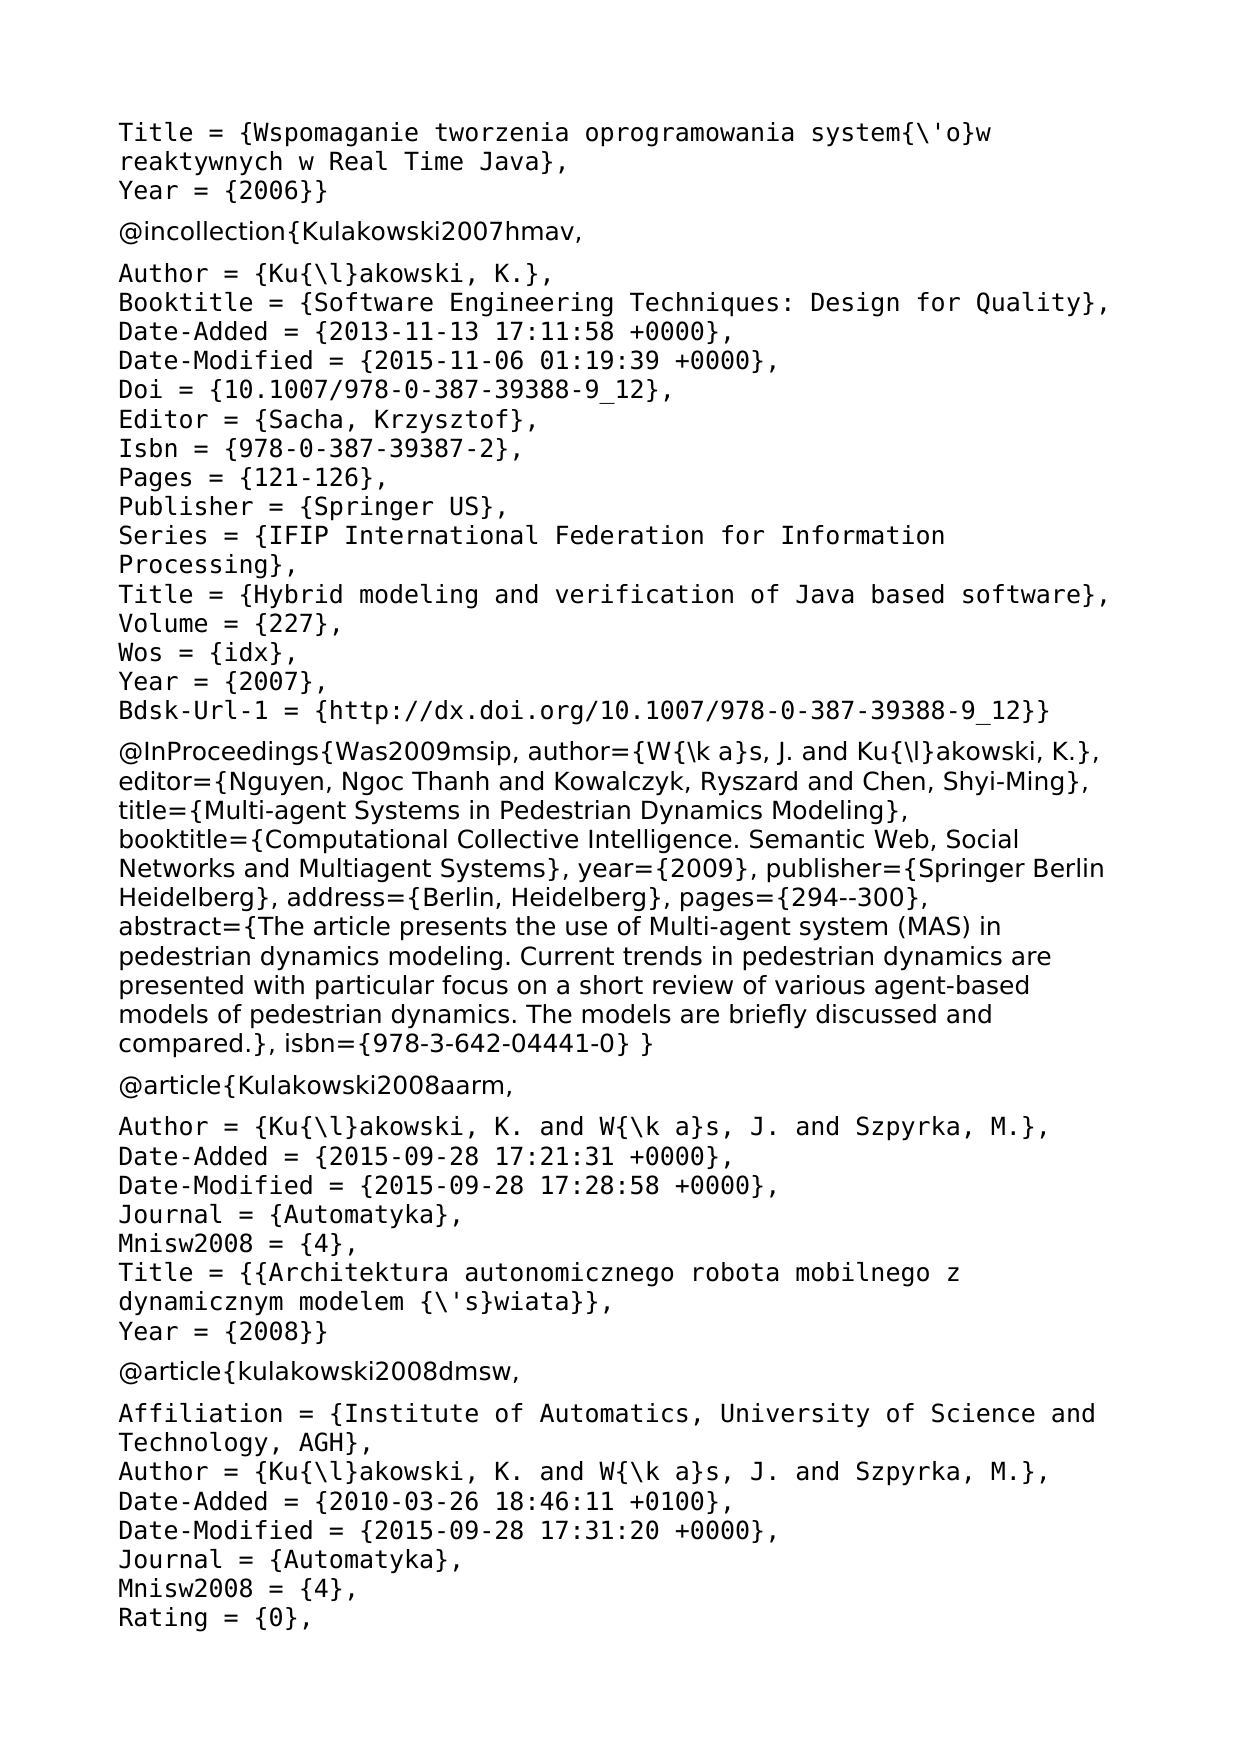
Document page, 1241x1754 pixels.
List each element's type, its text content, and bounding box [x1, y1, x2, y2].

text Author = {Ku{\l}akowski, K.}, Booktitle = {Software Engineering Techniques: Design for Quality}, Date-Added = {2013-11-13 17:11:58 +0000}, Date-Modified = {2015-11-06 01:19:39 +0000}, Doi = {10.1007/978-0-387-39388-9_12}, Editor = {Sacha, Krzysztof}, Isbn = {978-0-387-39387-2}, Pages = {121-126}, Publisher = {Springer US}, Series = {IFIP International Federation for Information Processing}, Title = {Hybrid modeling and verification of Java based software}, Volume = {227}, Wos = {idx}, Year = {2007}, Bdsk-Url-1 = {http://dx.doi.org/10.1007/978-0-387-39388-9_12}} [118, 259, 1122, 726]
text @InProceedings{Was2009msip, author={W{\k a}s, J. and Ku{\l}akowski, K.}, editor={Nguyen, Ngoc Thanh and Kowalczyk, Ryszard and Chen, Shyi-Ming}, title={Multi-agent Systems in Pedestrian Dynamics Modeling}, booktitle={Computational Collective Intelligence. Semantic Web, Social Networks and Multiagent Systems}, year={2009}, publisher={Springer Berlin Heidelberg}, address={Berlin, Heidelberg}, pages={294--300}, abstract={The article presents the use of Multi-agent system (MAS) in pedestrian dynamics modeling. Current trends in pedestrian dynamics are presented with particular focus on a short review of various agent-based models of pedestrian dynamics. The models are briefly discussed and compared.}, isbn={978-3-642-04441-0} } [118, 737, 1122, 1058]
text Title = {Wspomaganie tworzenia oprogramowania system{\'o}w reaktywnych w Real Time Java}, Year = {2006}} [118, 118, 1122, 206]
text Author = {Ku{\l}akowski, K. and W{\k a}s, J. and Szpyrka, M.}, Date-Added = {2015-09-28 17:21:31 +0000}, Date-Modified = {2015-09-28 17:28:58 +0000}, Journal = {Automatyka}, Mnisw2008 = {4}, Title = {{Architektura autonomicznego robota mobilnego z dynamicznym modelem {\'s}wiata}}, Year = {2008}} [118, 1112, 1122, 1346]
text @article{kulakowski2008dmsw, [118, 1358, 1122, 1387]
text Affiliation = {Institute of Automatics, University of Science and Technology, AGH}, Author = {Ku{\l}akowski, K. and W{\k a}s, J. and Szpyrka, M.}, Date-Added = {2010-03-26 18:46:11 +0100}, Date-Modified = {2015-09-28 17:31:20 +0000}, Journal = {Automatyka}, Mnisw2008 = {4}, Rating = {0}, [118, 1399, 1122, 1633]
text @incollection{Kulakowski2007hmav, [118, 217, 1122, 247]
text @article{Kulakowski2008aarm, [118, 1071, 1122, 1100]
